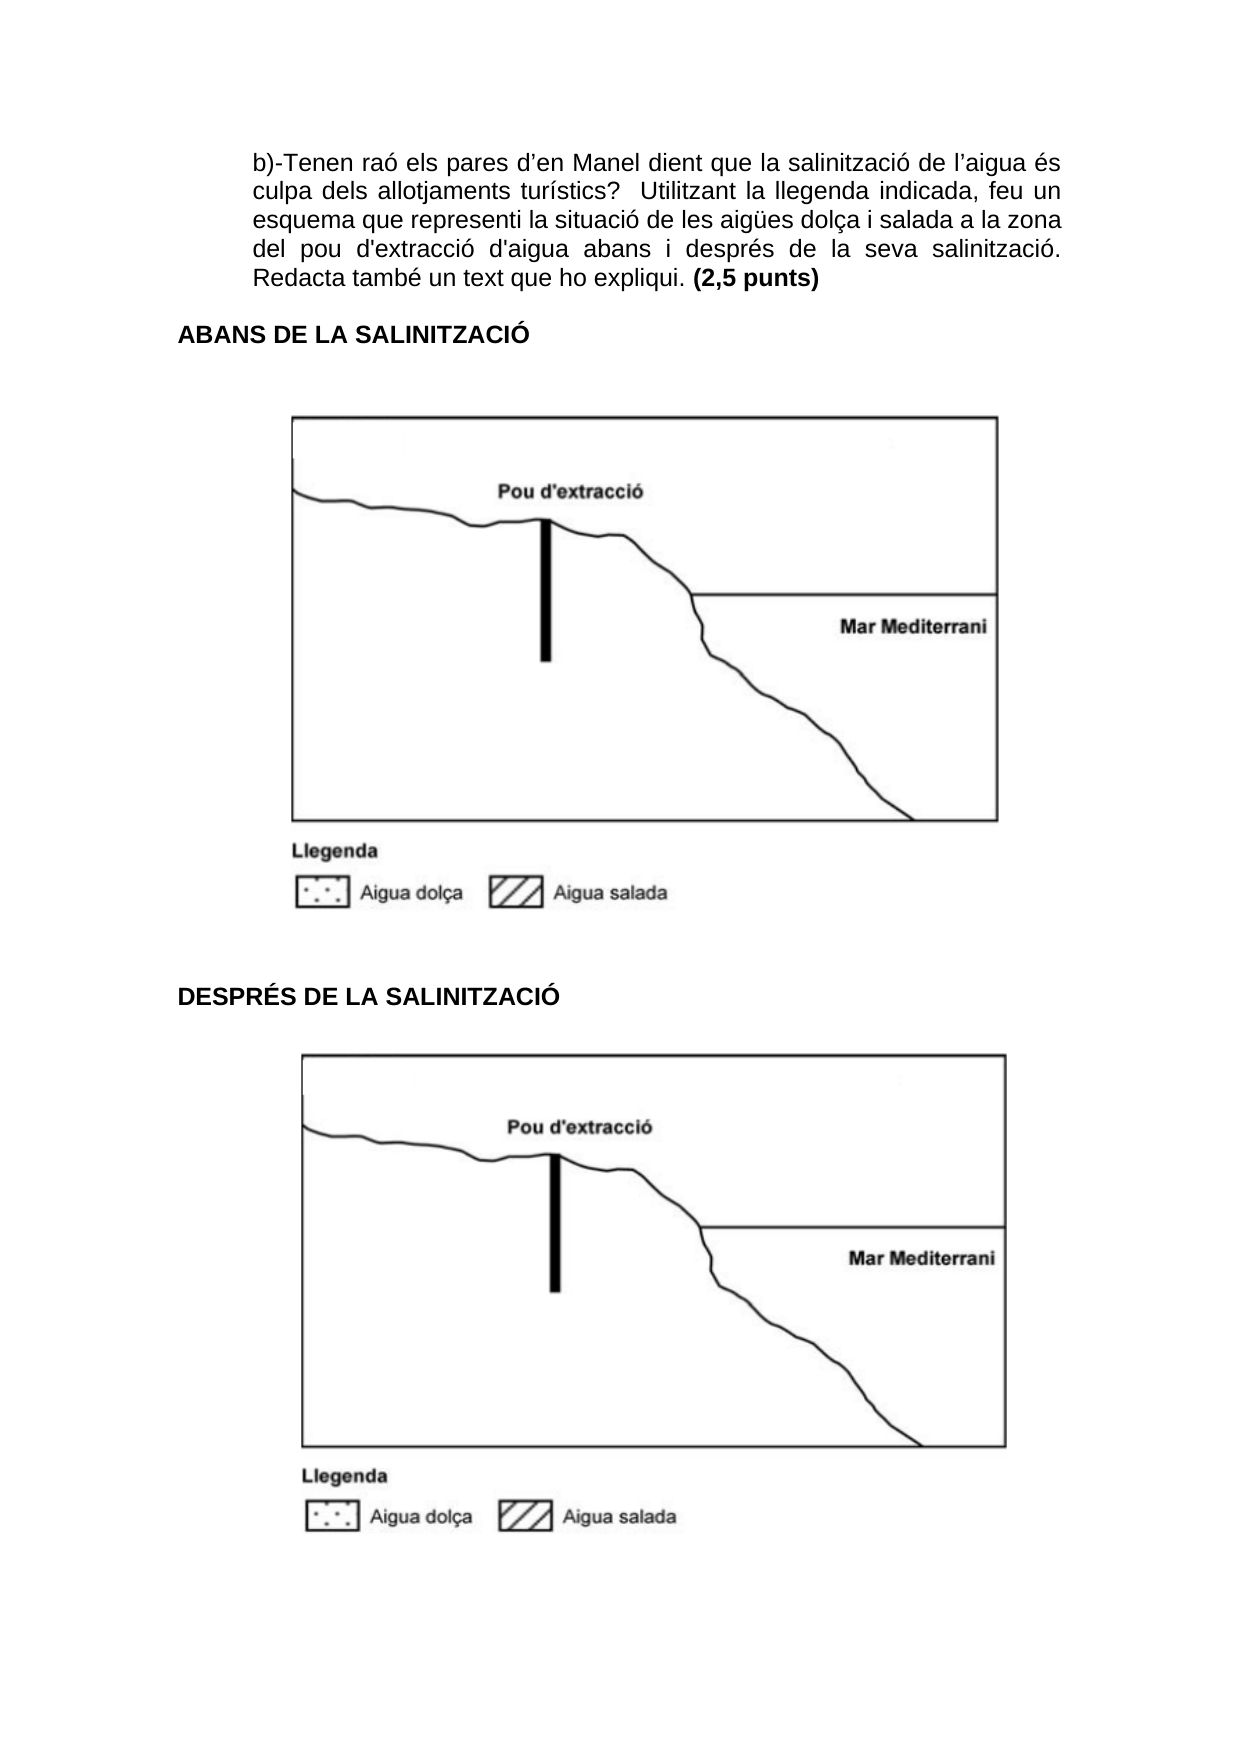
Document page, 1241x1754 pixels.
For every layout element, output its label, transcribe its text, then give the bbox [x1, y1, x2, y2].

list b)-Tenen raó els pares d’en Manel dient que la salinització de l’aigua és culpa dels allotjaments turístics? Utilitzant la llegenda indicada, feu un esquema que representi la situació de les aigües dolça i salada a la zona del pou d'extracció d'aigua abans i després de la seva salinització. Redacta també un text que ho expliqui. (2,5 punts) [215, 148, 1063, 291]
picture [268, 377, 1063, 925]
text DESPRÉS DE LA SALINITZACIÓ [177, 982, 1063, 1011]
picture [278, 1016, 1072, 1548]
text ABANS DE LA SALINITZACIÓ [177, 320, 1063, 349]
